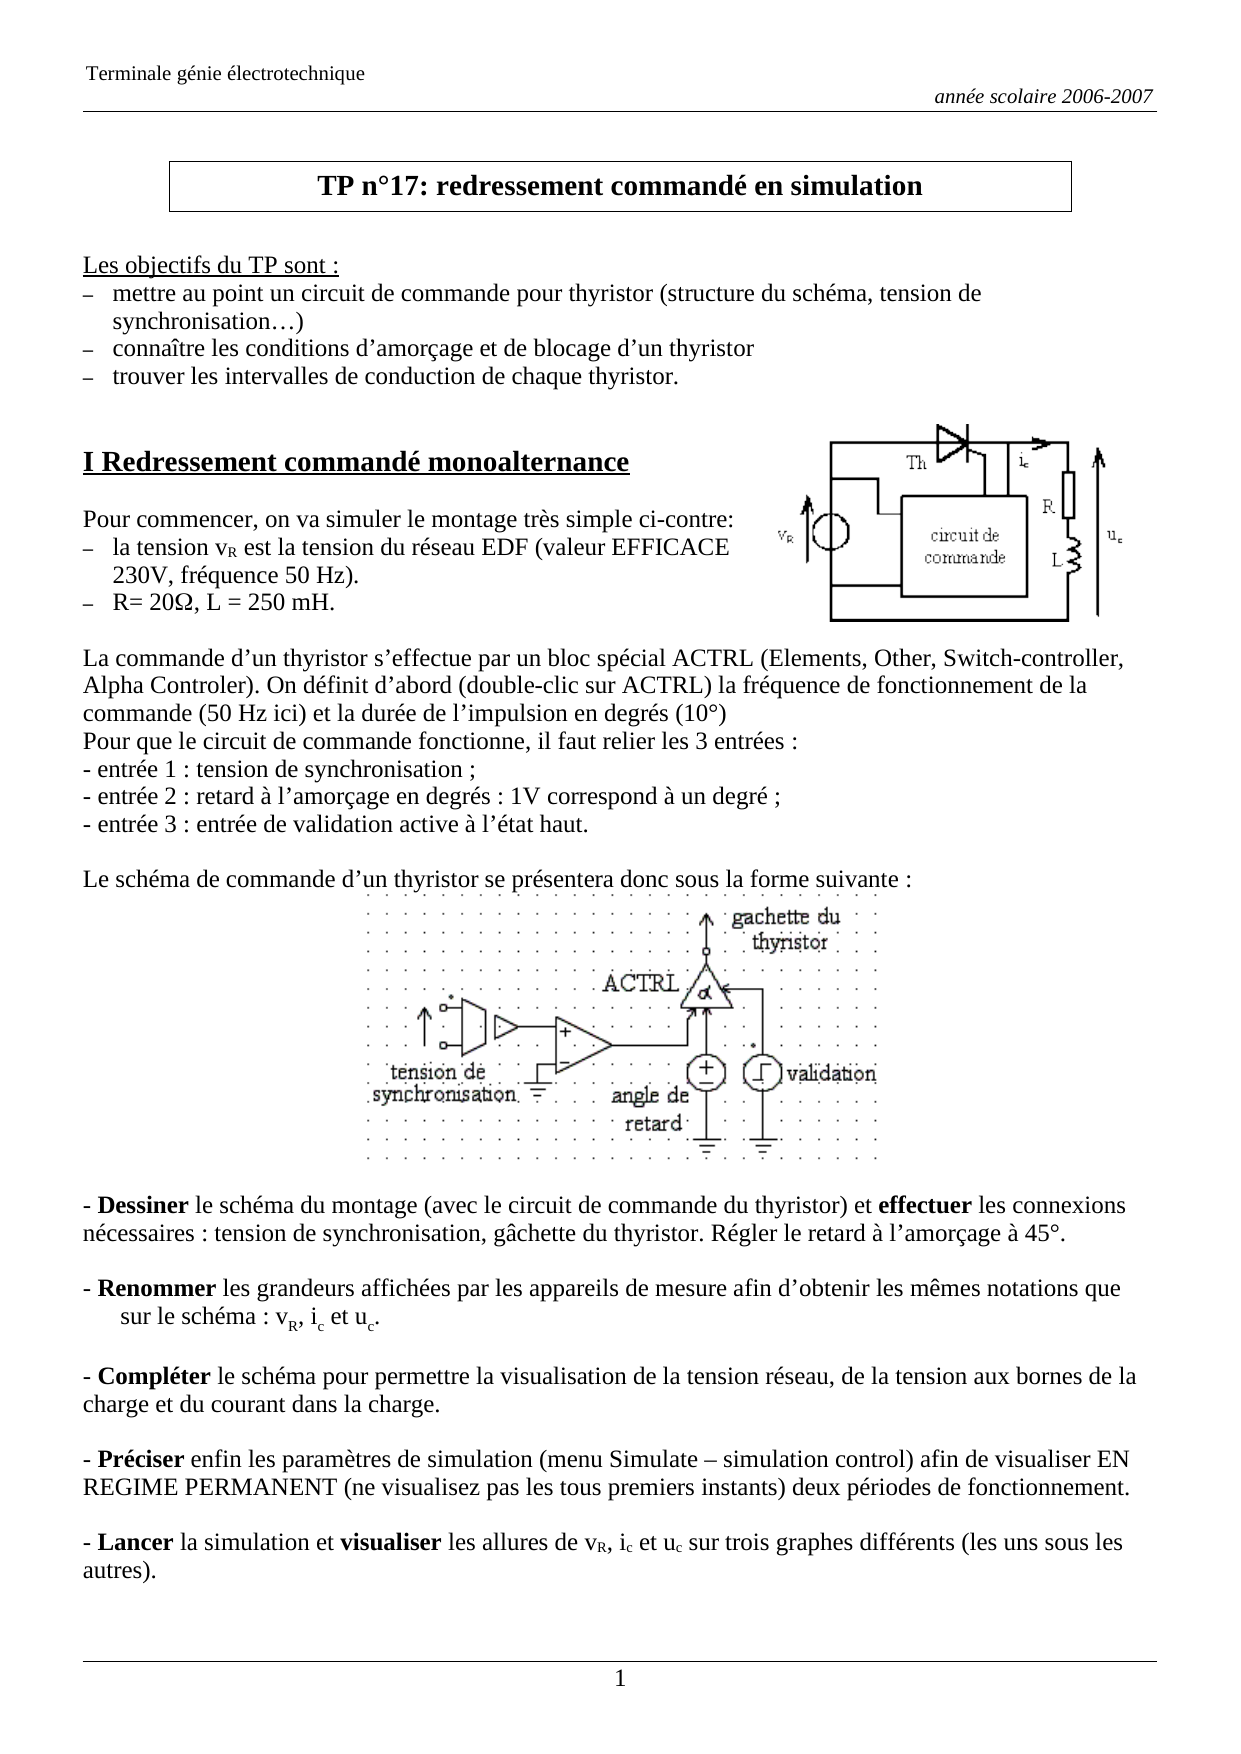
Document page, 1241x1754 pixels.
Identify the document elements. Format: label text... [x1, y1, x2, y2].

picture [352, 893, 888, 1164]
text - Lancer la simulation et visualiser les allures de vR, ic et uc sur trois graphes différents (les uns sous les autres). [83, 1528, 1151, 1584]
list la tension vR est la tension du réseau EDF (valeur EFFICACE 230V, fréquence 50 Hz). [83, 533, 778, 588]
list trouver les intervalles de conduction de chaque thyristor. [83, 362, 1158, 390]
text - entrée 2 : retard à l’amorçage en degrés : 1V correspond à un degré ; [83, 782, 1151, 810]
list connaître les conditions d’amorçage et de blocage d’un thyristor [83, 334, 1158, 362]
text [1123, 445, 1158, 478]
text La commande d’un thyristor s’effectue par un bloc spécial ACTRL (Elements, Other, Switch-controller, Alpha Controler). On définit d’abord (double-clic sur ACTRL) la fréquence de fonctionnement de la commande (50 Hz ici) et la durée de l’impulsion en degrés (10°) [83, 644, 1151, 727]
list mettre au point un circuit de commande pour thyristor (structure du schéma, tension de synchronisation…) [83, 279, 1158, 334]
text - entrée 1 : tension de synchronisation ; [83, 755, 1151, 782]
text - Dessiner le schéma du montage (avec le circuit de commande du thyristor) et effectuer les connexions nécessaires : tension de synchronisation, gâchette du thyristor. Régler le retard à l’amorçage à 45°. [83, 1191, 1151, 1247]
text - Renommer les grandeurs affichées par les appareils de mesure afin d’obtenir les mêmes notations que sur le schéma : vR, ic et uc. [83, 1274, 1157, 1334]
text Pour commencer, on va simuler le montage très simple ci-contre: [83, 505, 778, 533]
text Pour que le circuit de commande fonctionne, il faut relier les 3 entrées : [83, 727, 1151, 755]
text I Redressement commandé monoalternance [83, 445, 778, 478]
text - Préciser enfin les paramètres de simulation (menu Simulate – simulation control) afin de visualiser EN REGIME PERMANENT (ne visualisez pas les tous premiers instants) deux périodes de fonctionnement. [83, 1445, 1157, 1501]
picture [778, 424, 1123, 622]
list R= 20W, L = 250 mH. [83, 588, 778, 616]
text - entrée 3 : entrée de validation active à l’état haut. [83, 810, 1151, 838]
text TP n°17: redressement commandé en simulation [178, 169, 1063, 202]
text Le schéma de commande d’un thyristor se présentera donc sous la forme suivante : [83, 866, 1151, 893]
text Les objectifs du TP sont : [83, 251, 537, 279]
text - Compléter le schéma pour permettre la visualisation de la tension réseau, de la tension aux bornes de la charge et du courant dans la charge. [83, 1362, 1151, 1417]
